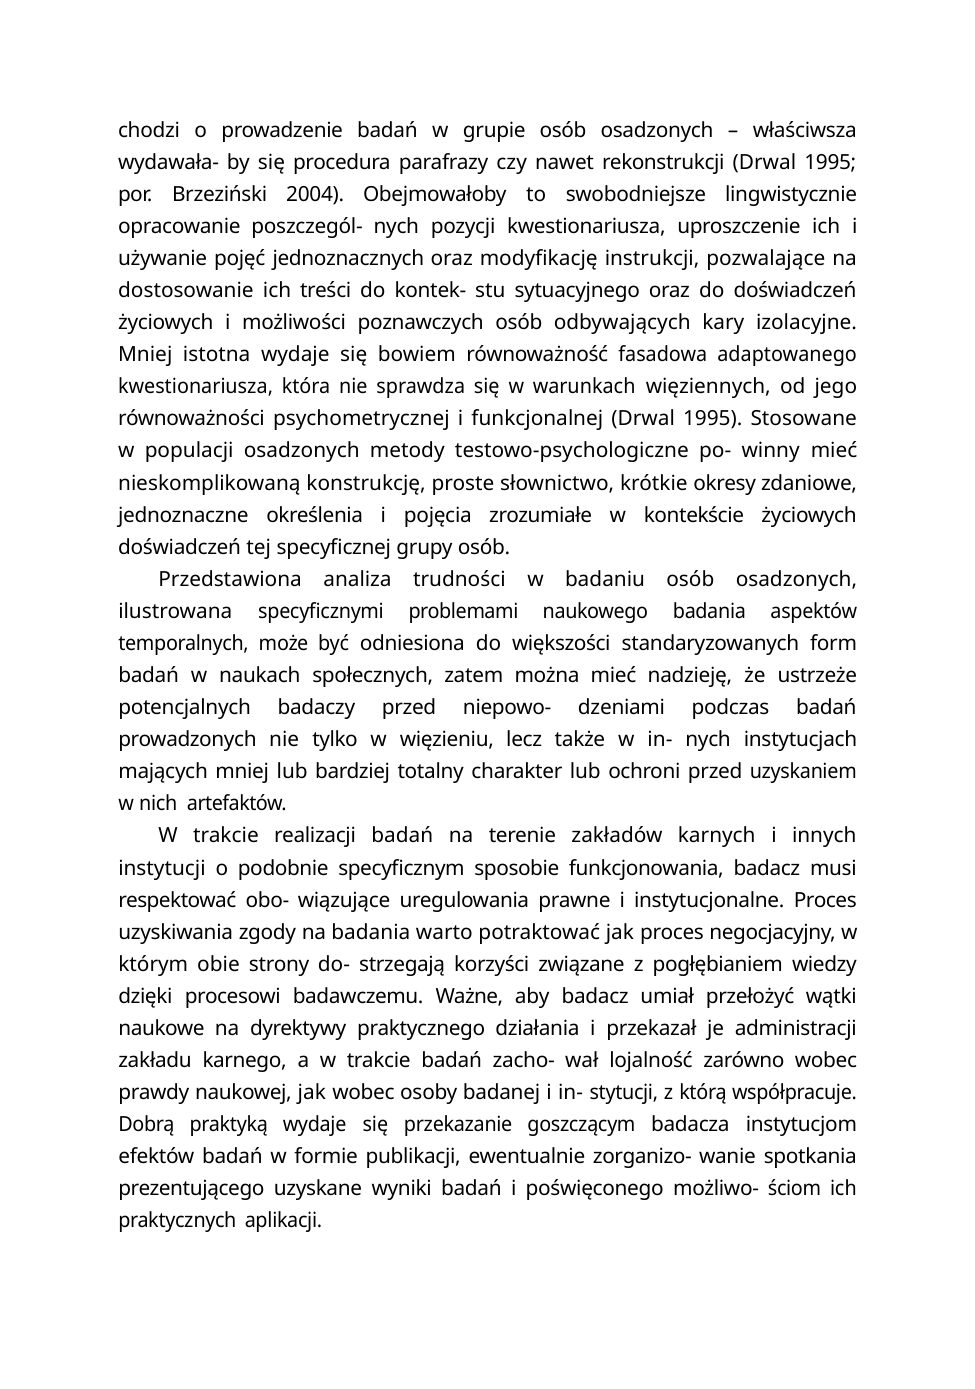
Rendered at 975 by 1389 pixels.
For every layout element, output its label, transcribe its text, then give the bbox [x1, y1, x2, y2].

text Przedstawiona analiza trudności w badaniu osób osadzonych, ilustrowana specyficznymi problemami naukowego badania aspektów temporalnych, może być odniesiona do większości standaryzowanych form badań w naukach społecznych, zatem można mieć nadzieję, że ustrzeże potencjalnych badaczy przed niepowo- dzeniami podczas badań prowadzonych nie tylko w więzieniu, lecz także w in- nych instytucjach mających mniej lub bardziej totalny charakter lub ochroni przed uzyskaniem w nich artefaktów. [118, 564, 857, 817]
text W trakcie realizacji badań na terenie zakładów karnych i innych instytucji o podobnie specyficznym sposobie funkcjonowania, badacz musi respektować obo- wiązujące uregulowania prawne i instytucjonalne. Proces uzyskiwania zgody na badania warto potraktować jak proces negocjacyjny, w którym obie strony do- strzegają korzyści związane z pogłębianiem wiedzy dzięki procesowi badawczemu. Ważne, aby badacz umiał przełożyć wątki naukowe na dyrektywy praktycznego działania i przekazał je administracji zakładu karnego, a w trakcie badań zacho- wał lojalność zarówno wobec prawdy naukowej, jak wobec osoby badanej i in- stytucji, z którą współpracuje. Dobrą praktyką wydaje się przekazanie goszczącym badacza instytucjom efektów badań w formie publikacji, ewentualnie zorganizo- wanie spotkania prezentującego uzyskane wyniki badań i poświęconego możliwo- ściom ich praktycznych aplikacji. [118, 821, 857, 1234]
text chodzi o prowadzenie badań w grupie osób osadzonych – właściwsza wydawała- by się procedura parafrazy czy nawet rekonstrukcji (Drwal 1995; por. Brzeziński 2004). Obejmowałoby to swobodniejsze lingwistycznie opracowanie poszczegól- nych pozycji kwestionariusza, uproszczenie ich i używanie pojęć jednoznacznych oraz modyfikację instrukcji, pozwalające na dostosowanie ich treści do kontek- stu sytuacyjnego oraz do doświadczeń życiowych i możliwości poznawczych osób odbywających kary izolacyjne. Mniej istotna wydaje się bowiem równoważność fasadowa adaptowanego kwestionariusza, która nie sprawdza się w warunkach więziennych, od jego równoważności psychometrycznej i funkcjonalnej (Drwal 1995). Stosowane w populacji osadzonych metody testowo-psychologiczne po- winny mieć nieskomplikowaną konstrukcję, proste słownictwo, krótkie okresy zdaniowe, jednoznaczne określenia i pojęcia zrozumiałe w kontekście życiowych doświadczeń tej specyficznej grupy osób. [118, 115, 857, 560]
